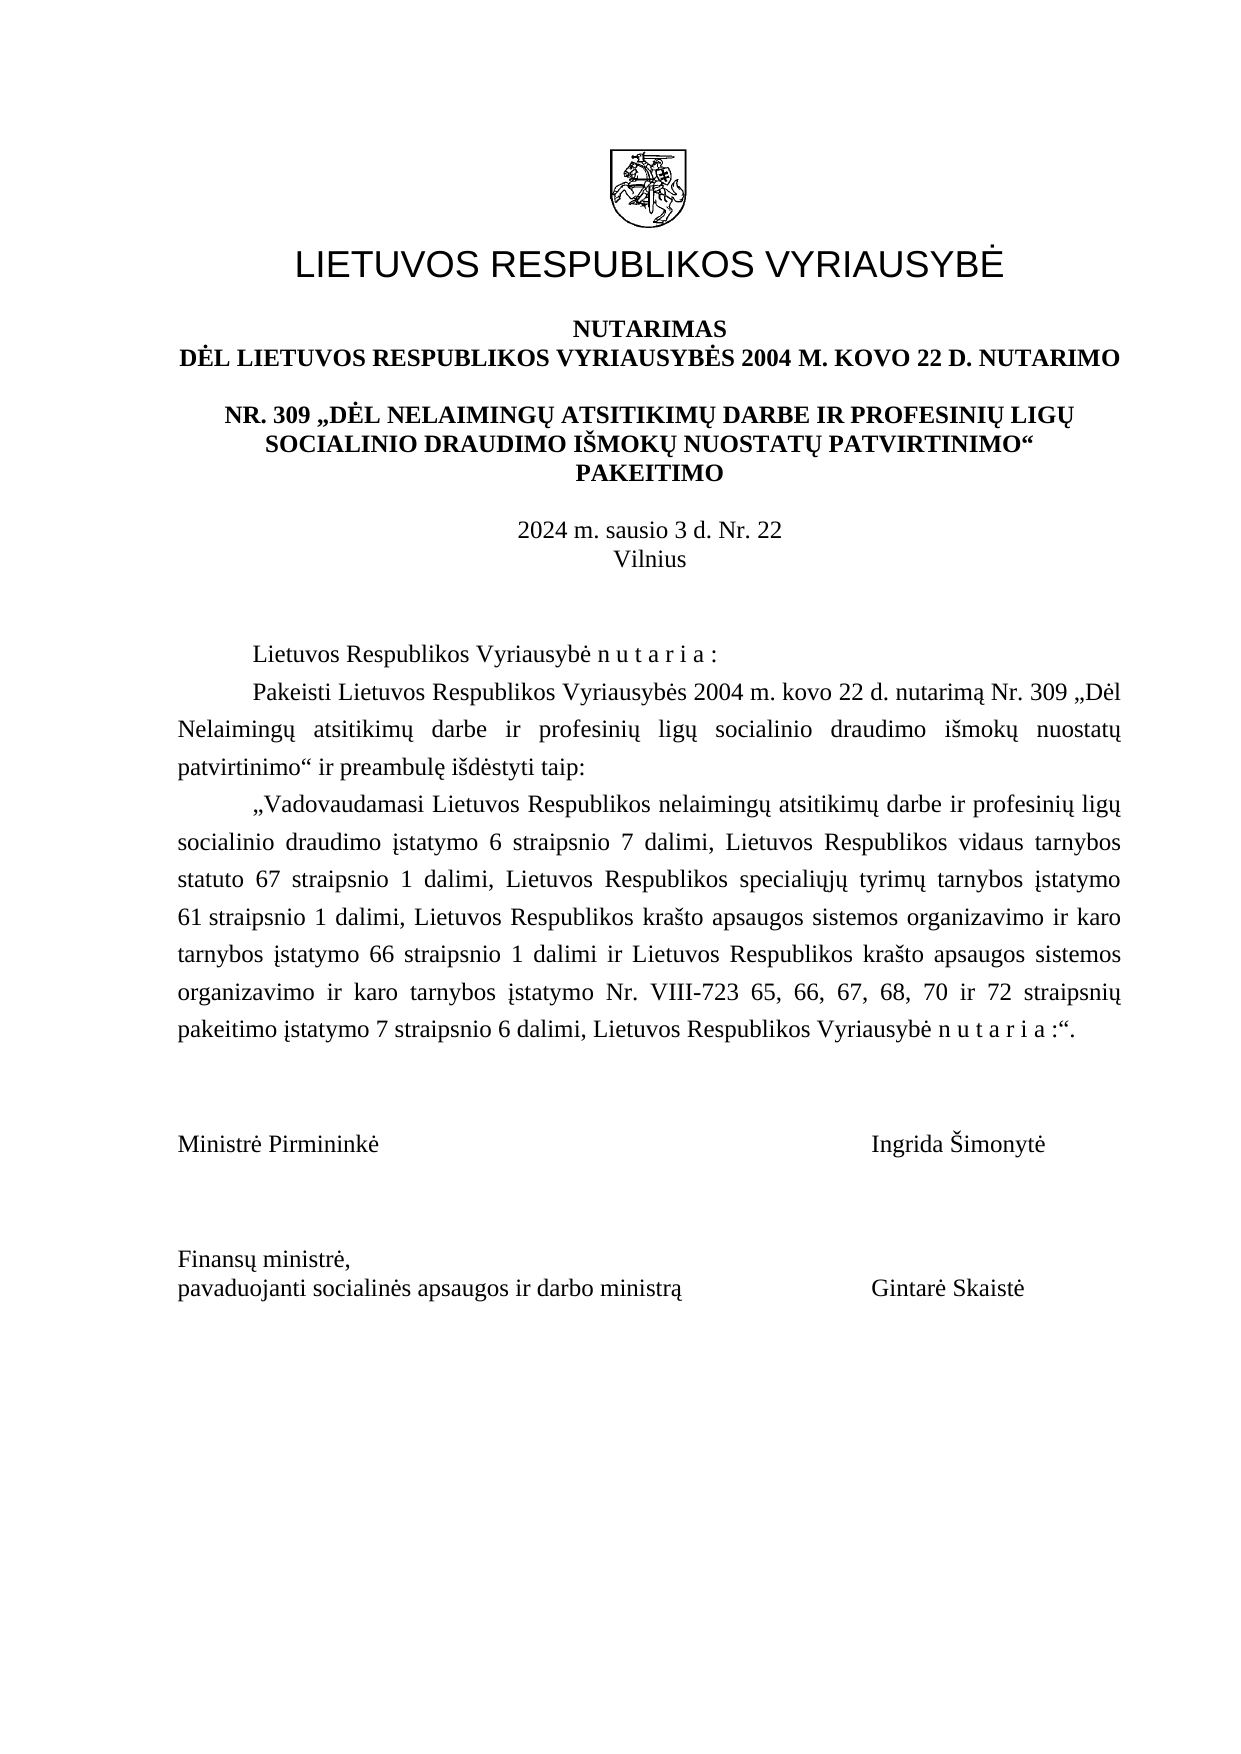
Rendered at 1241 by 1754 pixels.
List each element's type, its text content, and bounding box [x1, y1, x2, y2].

text pavaduojanti socialinės apsaugos ir darbo ministrą Gintarė Skaistė [177, 1273, 1122, 1302]
text DĖL LIETUVOS RESPUBLIKOS VYRIAUSYBĖS 2004 m. KOVO 22 d. nutarimO NR. 309 „DĖL NELAIMINGŲ ATSITIKIMŲ DARBE IR PROFESINIŲ LIGŲ SOCIALINIO DRAUDIMO IŠMOKŲ NUOSTATŲ PATVIRTINIMO“ [177, 343, 1122, 458]
text Vilnius [177, 544, 1122, 573]
text „Vadovaudamasi Lietuvos Respublikos nelaimingų atsitikimų darbe ir profesinių ligų socialinio draudimo įstatymo 6 straipsnio 7 dalimi, Lietuvos Respublikos vidaus tarnybos statuto 67 straipsnio 1 dalimi, Lietuvos Respublikos specialiųjų tyrimų tarnybos įstatymo 61 straipsnio 1 dalimi, Lietuvos Respublikos krašto apsaugos sistemos organizavimo ir karo tarnybos įstatymo 66 straipsnio 1 dalimi ir Lietuvos Respublikos krašto apsaugos sistemos organizavimo ir karo tarnybos įstatymo Nr. VIII-723 65, 66, 67, 68, 70 ir 72 straipsnių pakeitimo įstatymo 7 straipsnio 6 dalimi, Lietuvos Respublikos Vyriausybė nutaria:“. [177, 781, 1122, 1043]
text Lietuvos Respublikos Vyriausybė [177, 242, 1122, 286]
text Pakeisti Lietuvos Respublikos Vyriausybės 2004 m. kovo 22 d. nutarimą Nr. 309 „Dėl Nelaimingų atsitikimų darbe ir profesinių ligų socialinio draudimo išmokų nuostatų patvirtinimo“ ir preambulę išdėstyti taip: [177, 668, 1122, 781]
text Finansų ministrė, [177, 1244, 1122, 1273]
text Ministrė Pirmininkė Ingrida Šimonytė [177, 1129, 1122, 1158]
text nutarimas [177, 314, 1122, 343]
text Lietuvos Respublikos Vyriausybė nutaria: [177, 631, 1122, 668]
text PAKEITIMO [177, 458, 1122, 487]
text 2024 m. sausio 3 d. Nr. 22 [177, 516, 1122, 544]
